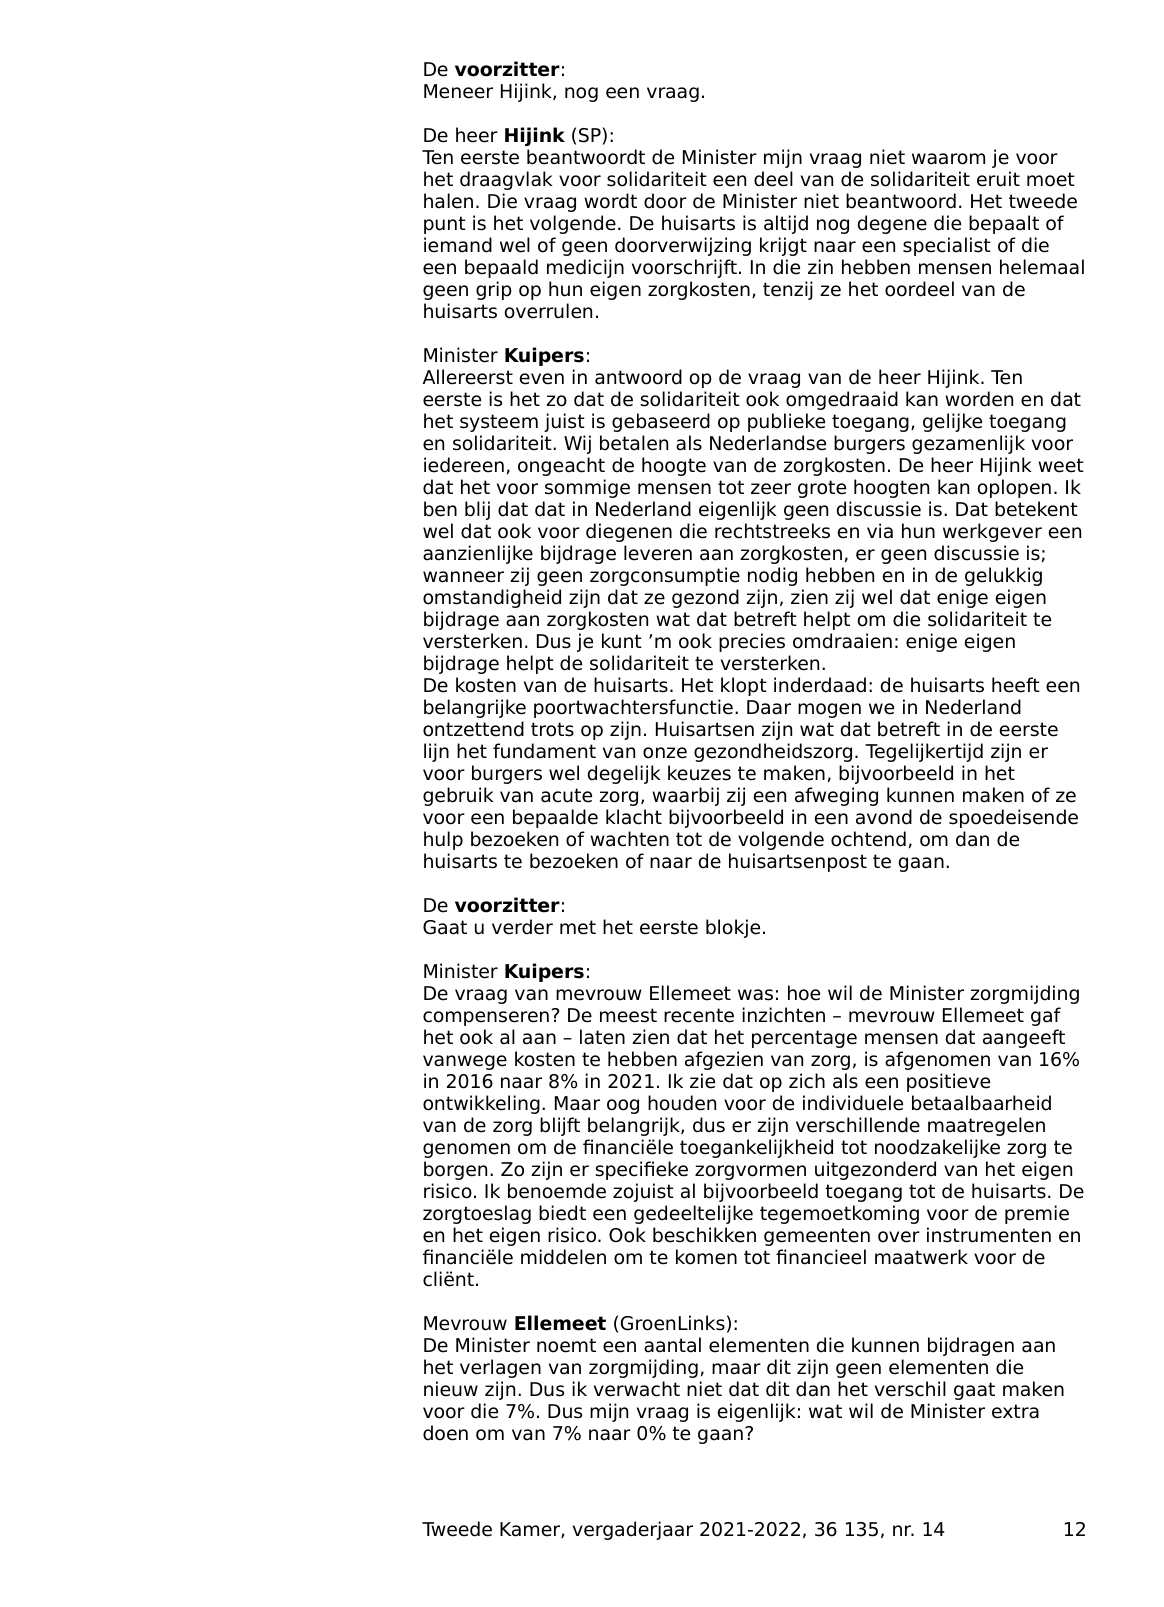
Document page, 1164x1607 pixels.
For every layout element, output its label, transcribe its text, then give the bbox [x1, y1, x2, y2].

text Gaat u verder met het eerste blokje. [422, 917, 1087, 939]
text De vraag van mevrouw Ellemeet was: hoe wil de Minister zorgmijding compenseren? De meest recente inzichten – mevrouw Ellemeet gaf het ook al aan – laten zien dat het percentage mensen dat aangeeft vanwege kosten te hebben afgezien van zorg, is afgenomen van 16% in 2016 naar 8% in 2021. Ik zie dat op zich als een positieve ontwikkeling. Maar oog houden voor de individuele betaalbaarheid van de zorg blijft belangrijk, dus er zijn verschillende maatregelen genomen om de financiële toegankelijkheid tot noodzakelijke zorg te borgen. Zo zijn er specifieke zorgvormen uitgezonderd van het eigen risico. Ik benoemde zojuist al bijvoorbeeld toegang tot de huisarts. De zorgtoeslag biedt een gedeeltelijke tegemoetkoming voor de premie en het eigen risico. Ook beschikken gemeenten over instrumenten en financiële middelen om te komen tot financieel maatwerk voor de cliënt. [422, 983, 1087, 1291]
text De heer Hijink (SP): [422, 125, 1087, 147]
text Meneer Hijink, nog een vraag. [422, 81, 1087, 103]
text De voorzitter: [422, 59, 1087, 81]
text De voorzitter: [422, 895, 1087, 917]
text Ten eerste beantwoordt de Minister mijn vraag niet waarom je voor het draagvlak voor solidariteit een deel van de solidariteit eruit moet halen. Die vraag wordt door de Minister niet beantwoord. Het tweede punt is het volgende. De huisarts is altijd nog degene die bepaalt of iemand wel of geen doorverwijzing krijgt naar een specialist of die een bepaald medicijn voorschrijft. In die zin hebben mensen helemaal geen grip op hun eigen zorgkosten, tenzij ze het oordeel van de huisarts overrulen. [422, 147, 1087, 323]
text Minister Kuipers: [422, 345, 1087, 367]
text Allereerst even in antwoord op de vraag van de heer Hijink. Ten eerste is het zo dat de solidariteit ook omgedraaid kan worden en dat het systeem juist is gebaseerd op publieke toegang, gelijke toegang en solidariteit. Wij betalen als Nederlandse burgers gezamenlijk voor iedereen, ongeacht de hoogte van de zorgkosten. De heer Hijink weet dat het voor sommige mensen tot zeer grote hoogten kan oplopen. Ik ben blij dat dat in Nederland eigenlijk geen discussie is. Dat betekent wel dat ook voor diegenen die rechtstreeks en via hun werkgever een aanzienlijke bijdrage leveren aan zorgkosten, er geen discussie is; wanneer zij geen zorgconsumptie nodig hebben en in de gelukkig omstandigheid zijn dat ze gezond zijn, zien zij wel dat enige eigen bijdrage aan zorgkosten wat dat betreft helpt om die solidariteit te versterken. Dus je kunt ’m ook precies omdraaien: enige eigen bijdrage helpt de solidariteit te versterken. [422, 367, 1087, 675]
text Minister Kuipers: [422, 961, 1087, 983]
text De Minister noemt een aantal elementen die kunnen bijdragen aan het verlagen van zorgmijding, maar dit zijn geen elementen die nieuw zijn. Dus ik verwacht niet dat dit dan het verschil gaat maken voor die 7%. Dus mijn vraag is eigenlijk: wat wil de Minister extra doen om van 7% naar 0% te gaan? [422, 1335, 1087, 1445]
text De kosten van de huisarts. Het klopt inderdaad: de huisarts heeft een belangrijke poortwachtersfunctie. Daar mogen we in Nederland ontzettend trots op zijn. Huisartsen zijn wat dat betreft in de eerste lijn het fundament van onze gezondheidszorg. Tegelijkertijd zijn er voor burgers wel degelijk keuzes te maken, bijvoorbeeld in het gebruik van acute zorg, waarbij zij een afweging kunnen maken of ze voor een bepaalde klacht bijvoorbeeld in een avond de spoedeisende hulp bezoeken of wachten tot de volgende ochtend, om dan de huisarts te bezoeken of naar de huisartsenpost te gaan. [422, 675, 1087, 873]
text Mevrouw Ellemeet (GroenLinks): [422, 1313, 1087, 1335]
